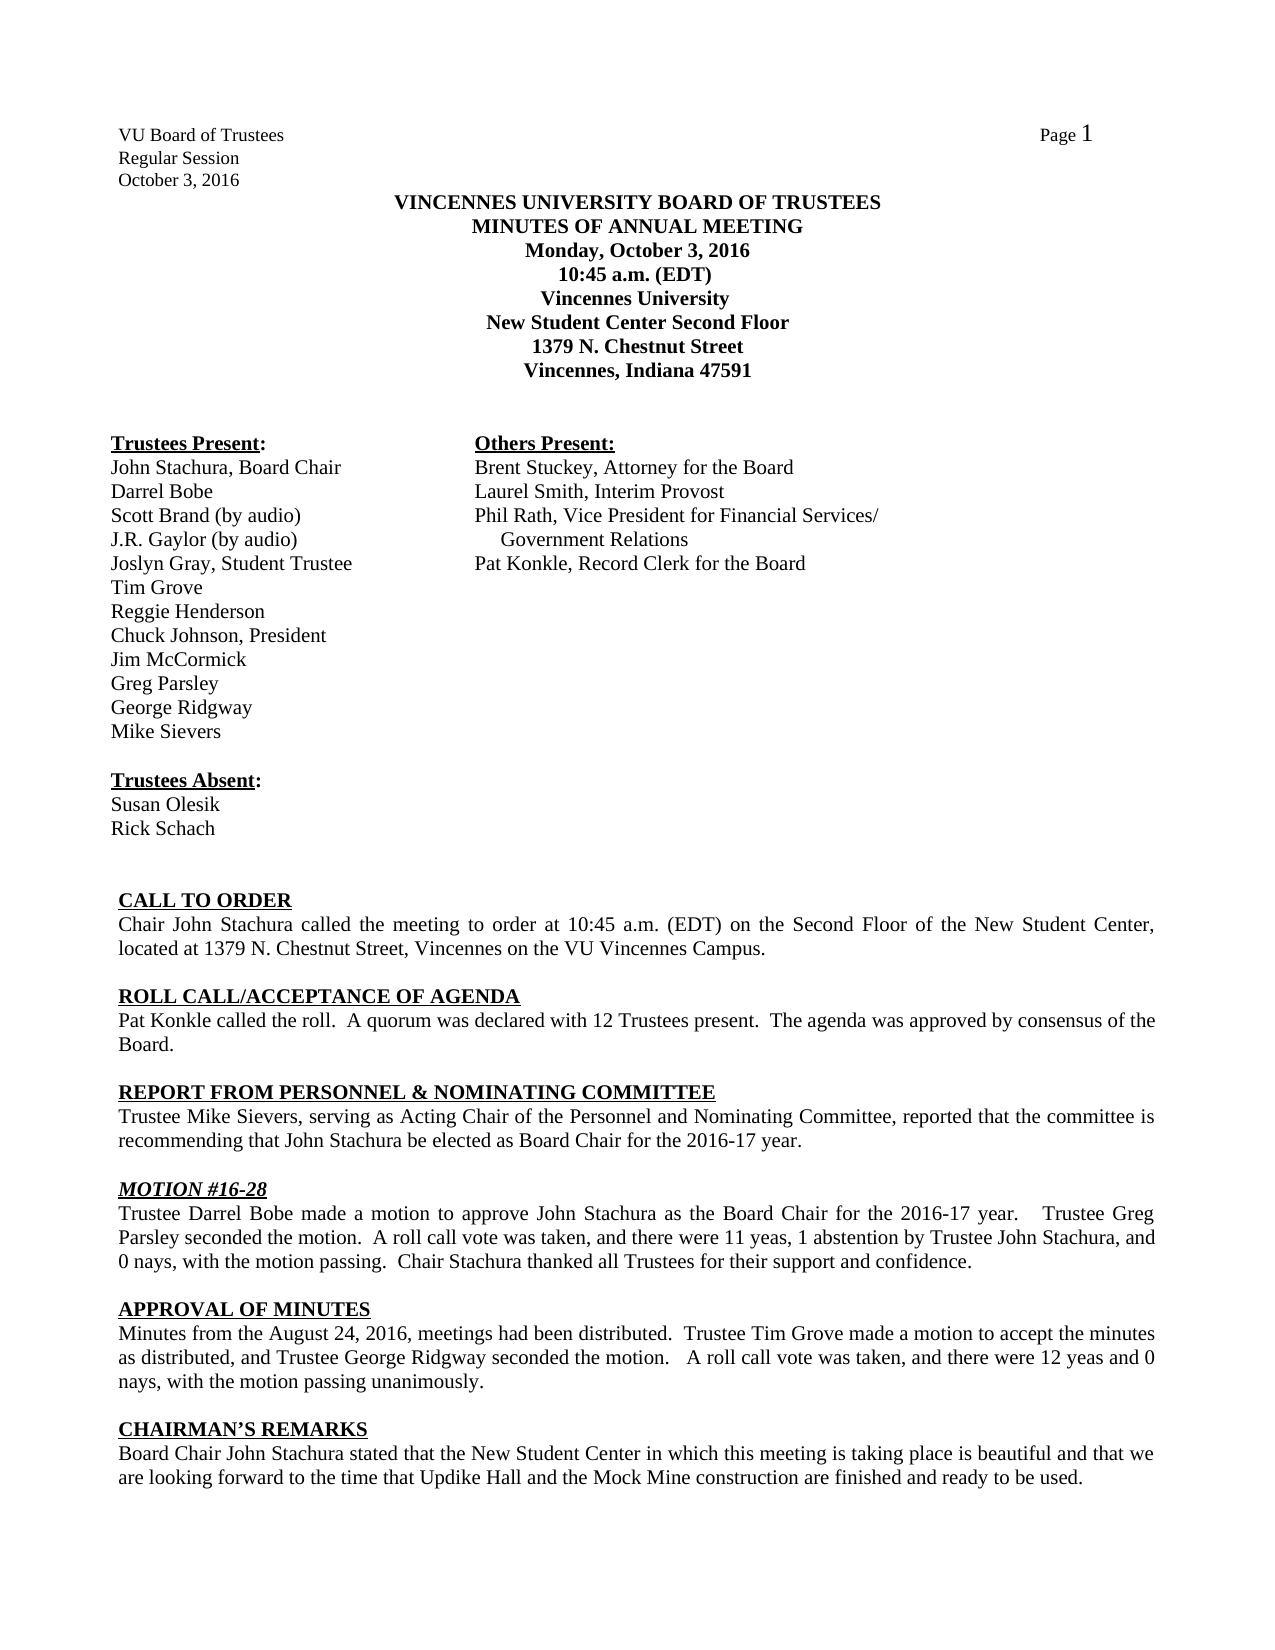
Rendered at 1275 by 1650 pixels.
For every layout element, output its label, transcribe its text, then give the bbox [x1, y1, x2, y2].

text New Student Center Second Floor [118, 310, 1157, 334]
text ROLL CALL/ACCEPTANCE OF AGENDA [118, 984, 1157, 1008]
text Pat Konkle called the roll. A quorum was declared with 12 Trustees present. The agenda was approved by consensus of the Board. [118, 1008, 1157, 1056]
text MINUTES OF ANNUAL MEETING [118, 214, 1157, 238]
text Chair John Stachura called the meeting to order at 10:45 a.m. (EDT) on the Second Floor of the New Student Center, located at 1379 N. Chestnut Street, Vincennes on the VU Vincennes Campus. [118, 912, 1157, 960]
text APPROVAL OF MINUTES [118, 1297, 1157, 1321]
text Trustee Darrel Bobe made a motion to approve John Stachura as the Board Chair for the 2016-17 year. Trustee Greg Parsley seconded the motion. A roll call vote was taken, and there were 11 yeas, 1 abstention by Trustee John Stachura, and 0 nays, with the motion passing. Chair Stachura thanked all Trustees for their support and confidence. [118, 1201, 1157, 1273]
table_header Others Present: Brent Stuckey, Attorney for the Board Laurel Smith, Interim Provost Phil Rath, Vice President for Financial Services/ Government Relations Pat Konkle, Record Clerk for the Board [463, 431, 1095, 888]
text REPORT FROM PERSONNEL & NOMINATING COMMITTEE [118, 1080, 1157, 1104]
text 1379 N. Chestnut Street [118, 334, 1157, 358]
text Monday, October 3, 2016 [118, 238, 1157, 262]
text MOTION #16-28 [118, 1177, 1157, 1201]
title VINCENNES UNIVERSITY BOARD OF TRUSTEES [118, 190, 1157, 214]
text Board Chair John Stachura stated that the New Student Center in which this meeting is taking place is beautiful and that we are looking forward to the time that Updike Hall and the Mock Mine construction are finished and ready to be used. [118, 1441, 1157, 1489]
text Minutes from the August 24, 2016, meetings had been distributed. Trustee Tim Grove made a motion to accept the minutes as distributed, and Trustee George Ridgway seconded the motion. A roll call vote was taken, and there were 12 yeas and 0 nays, with the motion passing unanimously. [118, 1321, 1157, 1393]
text 10:45 a.m. (EDT) [118, 262, 1157, 286]
text Vincennes University [118, 286, 1157, 310]
text Trustee Mike Sievers, serving as Acting Chair of the Personnel and Nominating Committee, reported that the committee is recommending that John Stachura be elected as Board Chair for the 2016-17 year. [118, 1104, 1157, 1152]
text Vincennes, Indiana 47591 [118, 358, 1157, 382]
text CHAIRMAN’S REMARKS [118, 1417, 1157, 1441]
text CALL TO ORDER [118, 888, 1157, 912]
table_header Trustees Present: John Stachura, Board Chair Darrel Bobe Scott Brand (by audio) J.R. Gaylor (by audio) Joslyn Gray, Student Trustee Tim Grove Reggie Henderson Chuck Johnson, President Jim McCormick Greg Parsley George Ridgway Mike Sievers Trustees Absent: Susan Olesik Rick Schach [99, 431, 463, 888]
